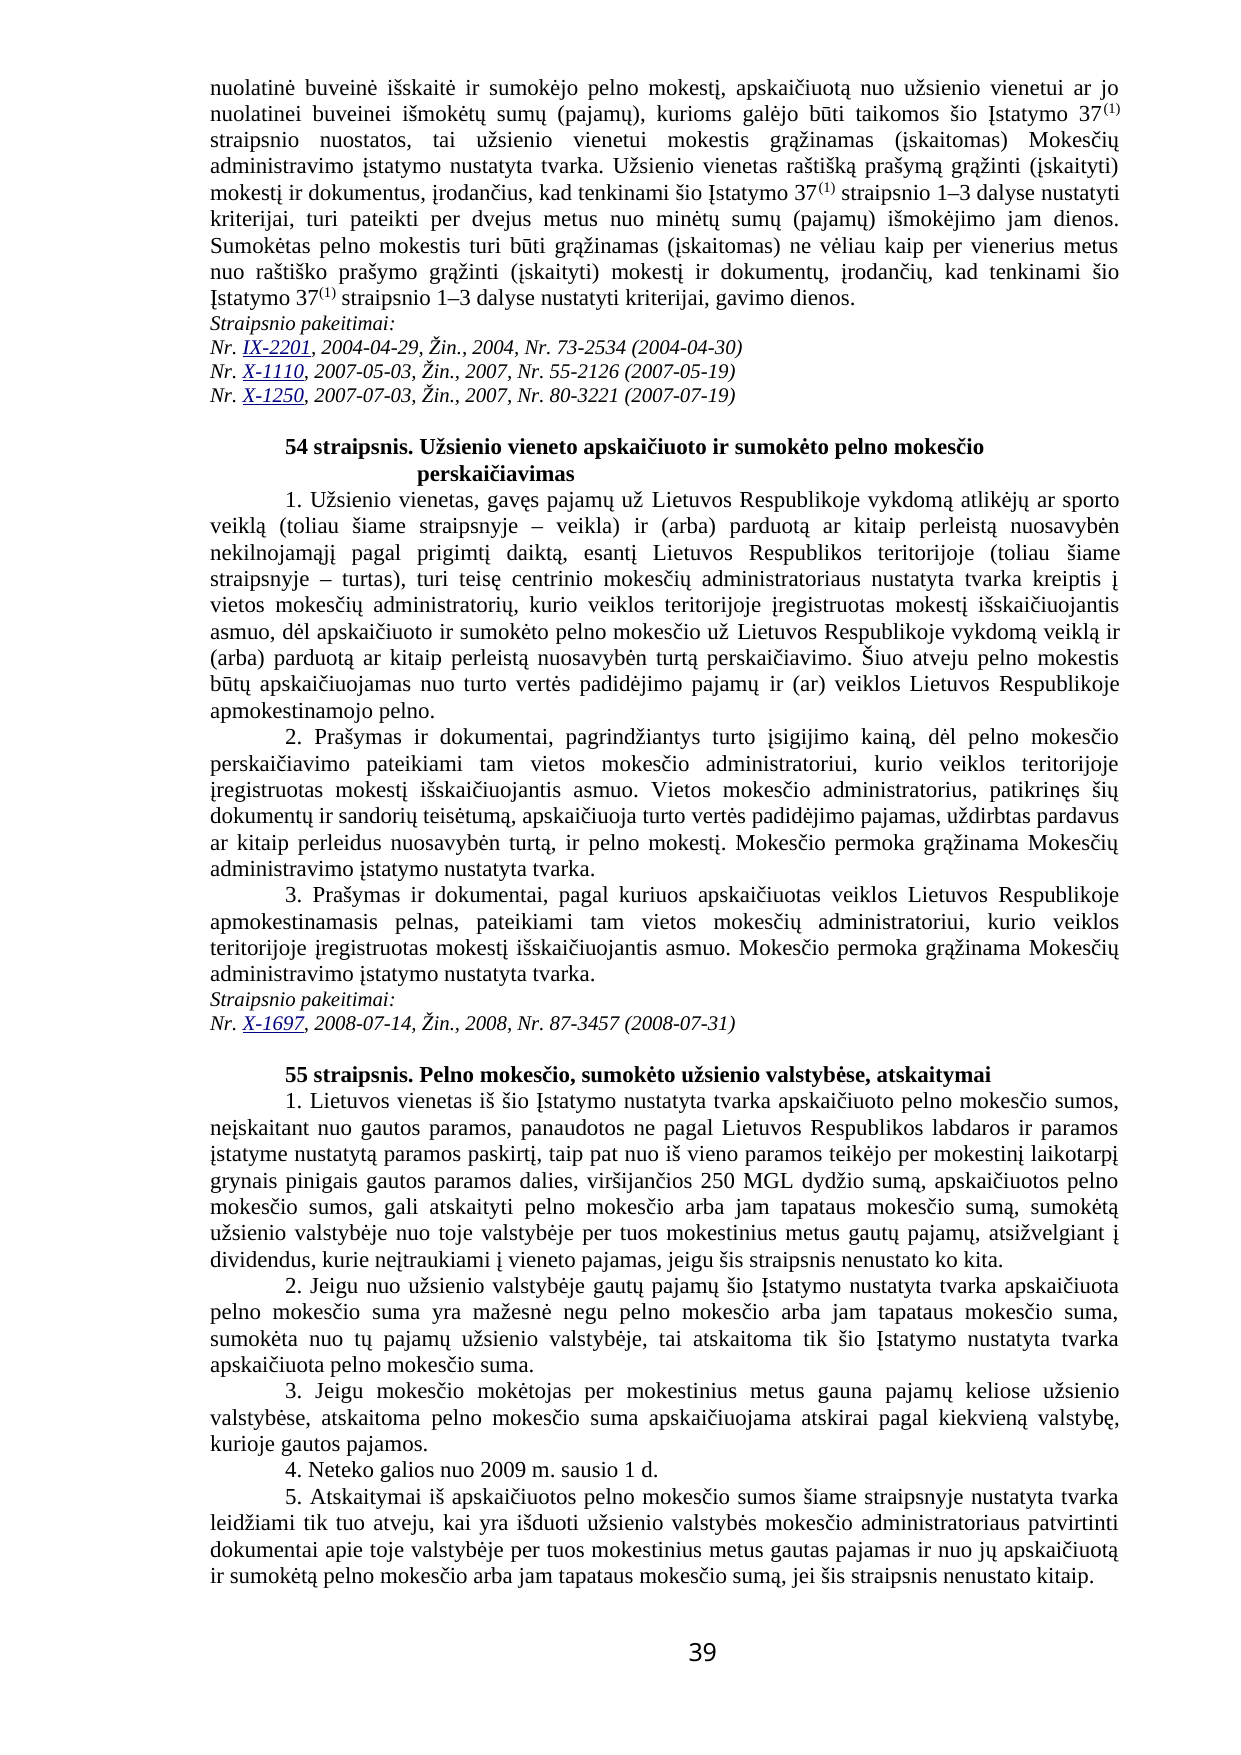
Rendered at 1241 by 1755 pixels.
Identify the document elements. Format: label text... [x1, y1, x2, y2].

text Straipsnio pakeitimai: [210, 311, 1120, 335]
text Nr. X-1250, 2007-07-03, Žin., 2007, Nr. 80-3221 (2007-07-19) [210, 383, 1120, 407]
text perskaičiavimas [417, 460, 1120, 486]
text 2. Prašymas ir dokumentai, pagrindžiantys turto įsigijimo kainą, dėl pelno mokesčio perskaičiavimo pateikiami tam vietos mokesčio administratoriui, kurio veiklos teritorijoje įregistruotas mokestį išskaičiuojantis asmuo. Vietos mokesčio administratorius, patikrinęs šių dokumentų ir sandorių teisėtumą, apskaičiuoja turto vertės padidėjimo pajamas, uždirbtas pardavus ar kitaip perleidus nuosavybėn turtą, ir pelno mokestį. Mokesčio permoka grąžinama Mokesčių administravimo įstatymo nustatyta tvarka. [210, 723, 1120, 881]
text nuolatinė buveinė išskaitė ir sumokėjo pelno mokestį, apskaičiuotą nuo užsienio vienetui ar jo nuolatinei buveinei išmokėtų sumų (pajamų), kurioms galėjo būti taikomos šio Įstatymo 37(1) straipsnio nuostatos, tai užsienio vienetui mokestis grąžinamas (įskaitomas) Mokesčių administravimo įstatymo nustatyta tvarka. Užsienio vienetas raštišką prašymą grąžinti (įskaityti) mokestį ir dokumentus, įrodančius, kad tenkinami šio Įstatymo 37(1) straipsnio 1–3 dalyse nustatyti kriterijai, turi pateikti per dvejus metus nuo minėtų sumų (pajamų) išmokėjimo jam dienos. Sumokėtas pelno mokestis turi būti grąžinamas (įskaitomas) ne vėliau kaip per vienerius metus nuo raštiško prašymo grąžinti (įskaityti) mokestį ir dokumentų, įrodančių, kad tenkinami šio Įstatymo 37(1) straipsnio 1–3 dalyse nustatyti kriterijai, gavimo dienos. [210, 73, 1120, 311]
text 2. Jeigu nuo užsienio valstybėje gautų pajamų šio Įstatymo nustatyta tvarka apskaičiuota pelno mokesčio suma yra mažesnė negu pelno mokesčio arba jam tapataus mokesčio suma, sumokėta nuo tų pajamų užsienio valstybėje, tai atskaitoma tik šio Įstatymo nustatyta tvarka apskaičiuota pelno mokesčio suma. [210, 1272, 1120, 1377]
text 54 straipsnis. Užsienio vieneto apskaičiuoto ir sumokėto pelno mokesčio [285, 433, 1120, 460]
text Nr. X-1697, 2008-07-14, Žin., 2008, Nr. 87-3457 (2008-07-31) [210, 1011, 1120, 1035]
text Straipsnio pakeitimai: [210, 987, 1120, 1011]
text 3. Jeigu mokesčio mokėtojas per mokestinius metus gauna pajamų keliose užsienio valstybėse, atskaitoma pelno mokesčio suma apskaičiuojama atskirai pagal kiekvieną valstybę, kurioje gautos pajamos. [210, 1377, 1120, 1457]
text 4. Neteko galios nuo 2009 m. sausio 1 d. [210, 1457, 1120, 1483]
text 55 straipsnis. Pelno mokesčio, sumokėto užsienio valstybėse, atskaitymai [210, 1061, 1120, 1088]
text 5. Atskaitymai iš apskaičiuotos pelno mokesčio sumos šiame straipsnyje nustatyta tvarka leidžiami tik tuo atveju, kai yra išduoti užsienio valstybės mokesčio administratoriaus patvirtinti dokumentai apie toje valstybėje per tuos mokestinius metus gautas pajamas ir nuo jų apskaičiuotą ir sumokėtą pelno mokesčio arba jam tapataus mokesčio sumą, jei šis straipsnis nenustato kitaip. [210, 1483, 1120, 1588]
text 3. Prašymas ir dokumentai, pagal kuriuos apskaičiuotas veiklos Lietuvos Respublikoje apmokestinamasis pelnas, pateikiami tam vietos mokesčių administratoriui, kurio veiklos teritorijoje įregistruotas mokestį išskaičiuojantis asmuo. Mokesčio permoka grąžinama Mokesčių administravimo įstatymo nustatyta tvarka. [210, 881, 1120, 987]
text 1. Užsienio vienetas, gavęs pajamų už Lietuvos Respublikoje vykdomą atlikėjų ar sporto veiklą (toliau šiame straipsnyje – veikla) ir (arba) parduotą ar kitaip perleistą nuosavybėn nekilnojamąjį pagal prigimtį daiktą, esantį Lietuvos Respublikos teritorijoje (toliau šiame straipsnyje – turtas), turi teisę centrinio mokesčių administratoriaus nustatyta tvarka kreiptis į vietos mokesčių administratorių, kurio veiklos teritorijoje įregistruotas mokestį išskaičiuojantis asmuo, dėl apskaičiuoto ir sumokėto pelno mokesčio už Lietuvos Respublikoje vykdomą veiklą ir (arba) parduotą ar kitaip perleistą nuosavybėn turtą perskaičiavimo. Šiuo atveju pelno mokestis būtų apskaičiuojamas nuo turto vertės padidėjimo pajamų ir (ar) veiklos Lietuvos Respublikoje apmokestinamojo pelno. [210, 486, 1120, 723]
text Nr. IX-2201, 2004-04-29, Žin., 2004, Nr. 73-2534 (2004-04-30) [210, 335, 1120, 359]
text 1. Lietuvos vienetas iš šio Įstatymo nustatyta tvarka apskaičiuoto pelno mokesčio sumos, neįskaitant nuo gautos paramos, panaudotos ne pagal Lietuvos Respublikos labdaros ir paramos įstatyme nustatytą paramos paskirtį, taip pat nuo iš vieno paramos teikėjo per mokestinį laikotarpį grynais pinigais gautos paramos dalies, viršijančios 250 MGL dydžio sumą, apskaičiuotos pelno mokesčio sumos, gali atskaityti pelno mokesčio arba jam tapataus mokesčio sumą, sumokėtą užsienio valstybėje nuo toje valstybėje per tuos mokestinius metus gautų pajamų, atsižvelgiant į dividendus, kurie neįtraukiami į vieneto pajamas, jeigu šis straipsnis nenustato ko kita. [210, 1088, 1120, 1272]
text Nr. X-1110, 2007-05-03, Žin., 2007, Nr. 55-2126 (2007-05-19) [210, 359, 1120, 383]
